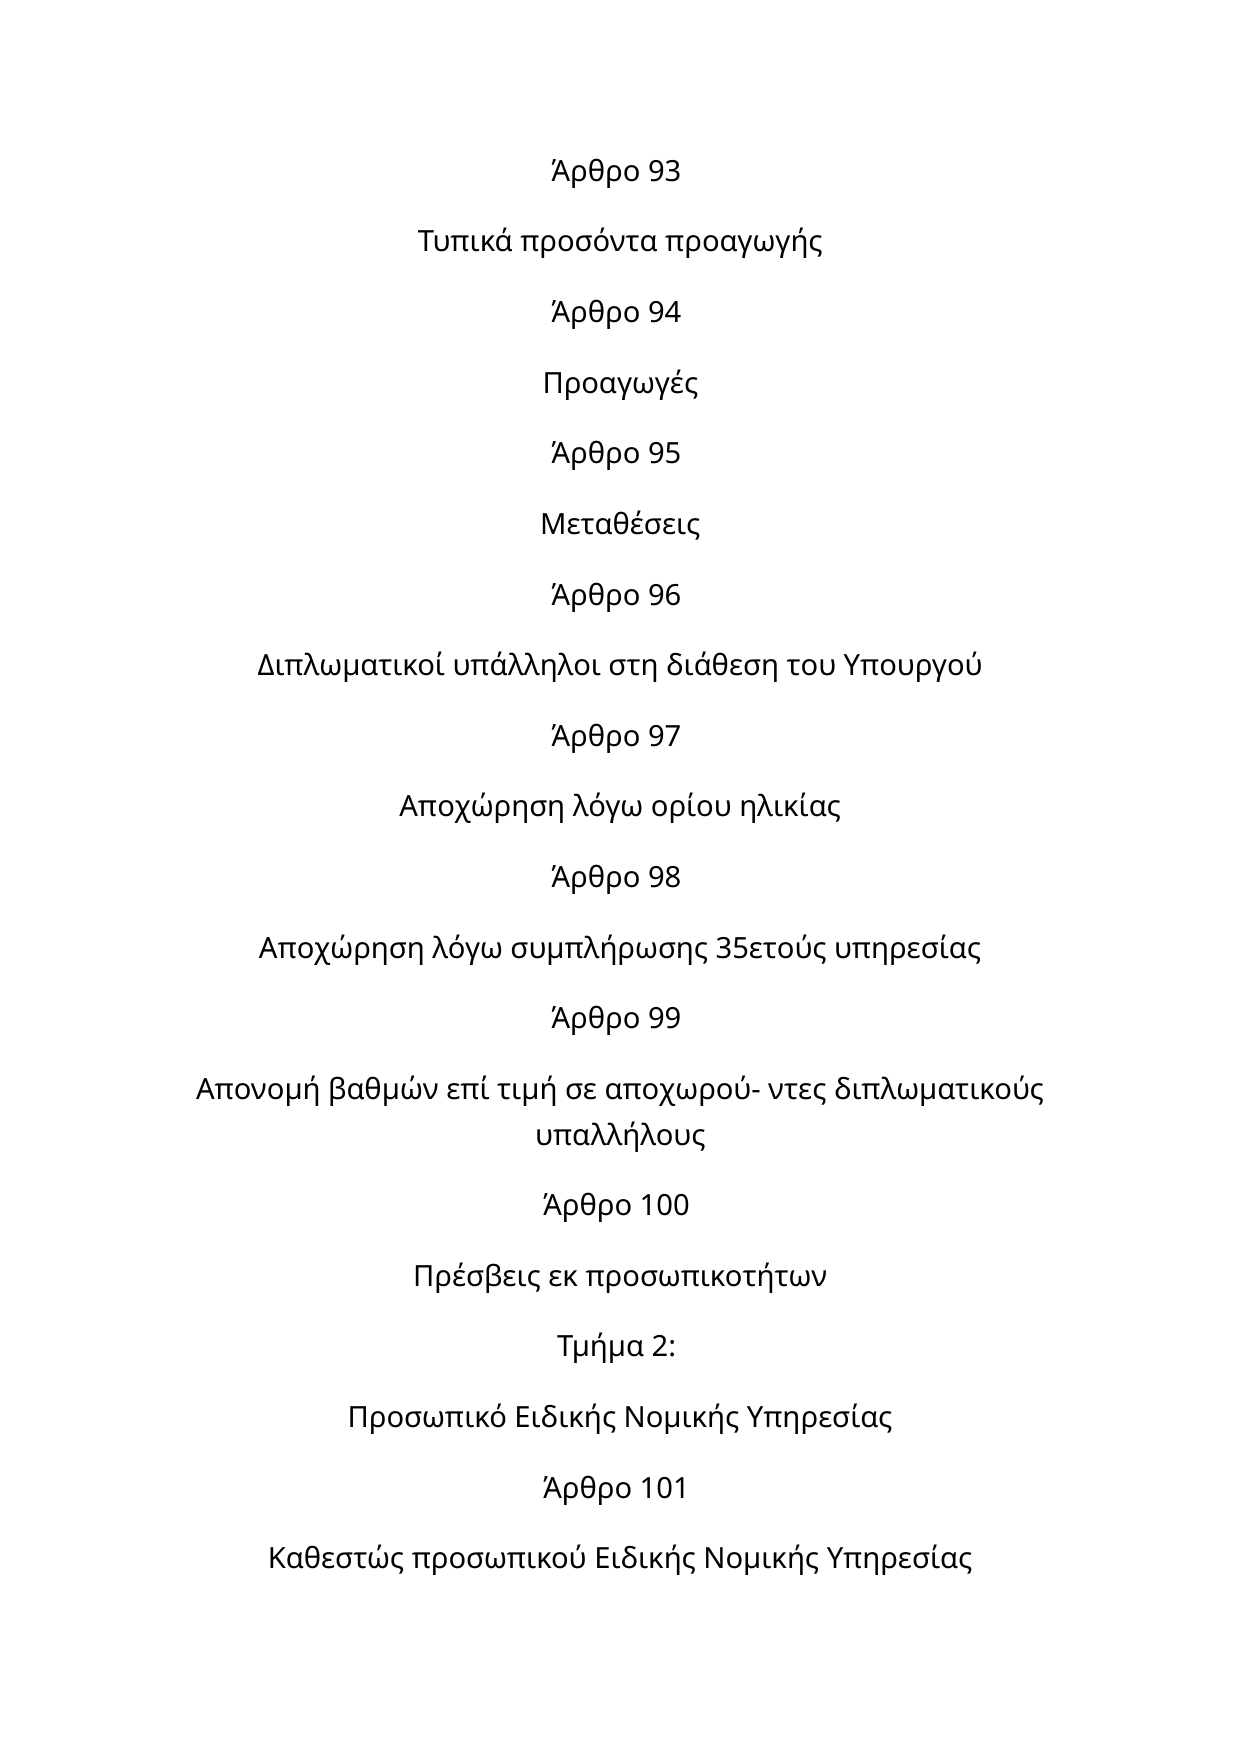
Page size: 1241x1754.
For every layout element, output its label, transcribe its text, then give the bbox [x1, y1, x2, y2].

subtitle Άρθρο 97 [150, 715, 1090, 755]
subtitle Διπλωματικοί υπάλληλοι στη διάθεση του Υπουργού [150, 644, 1090, 684]
subtitle Μεταθέσεις [150, 503, 1090, 543]
subtitle Τυπικά προσόντα προαγωγής [150, 221, 1090, 260]
subtitle Άρθρο 94 [150, 291, 1090, 331]
subtitle Άρθρο 95 [150, 432, 1090, 472]
subtitle Απονομή βαθμών επί τιμή σε αποχωρού- ντες διπλωματικούς υπαλλήλους [150, 1068, 1090, 1153]
subtitle Τμήμα 2: [150, 1326, 1090, 1365]
subtitle Άρθρο 98 [150, 856, 1090, 896]
subtitle Άρθρο 93 [150, 150, 1090, 190]
subtitle Αποχώρηση λόγω ορίου ηλικίας [150, 786, 1090, 825]
subtitle Άρθρο 96 [150, 574, 1090, 613]
subtitle Προσωπικό Ειδικής Νομικής Υπηρεσίας [150, 1396, 1090, 1436]
subtitle Καθεστώς προσωπικού Ειδικής Νομικής Υπηρεσίας [150, 1537, 1090, 1577]
subtitle Άρθρο 100 [150, 1184, 1090, 1224]
subtitle Προαγωγές [150, 362, 1090, 402]
subtitle Αποχώρηση λόγω συμπλήρωσης 35ετούς υπηρεσίας [150, 927, 1090, 967]
subtitle Πρέσβεις εκ προσωπικοτήτων [150, 1255, 1090, 1295]
subtitle Άρθρο 101 [150, 1467, 1090, 1507]
subtitle Άρθρο 99 [150, 997, 1090, 1037]
